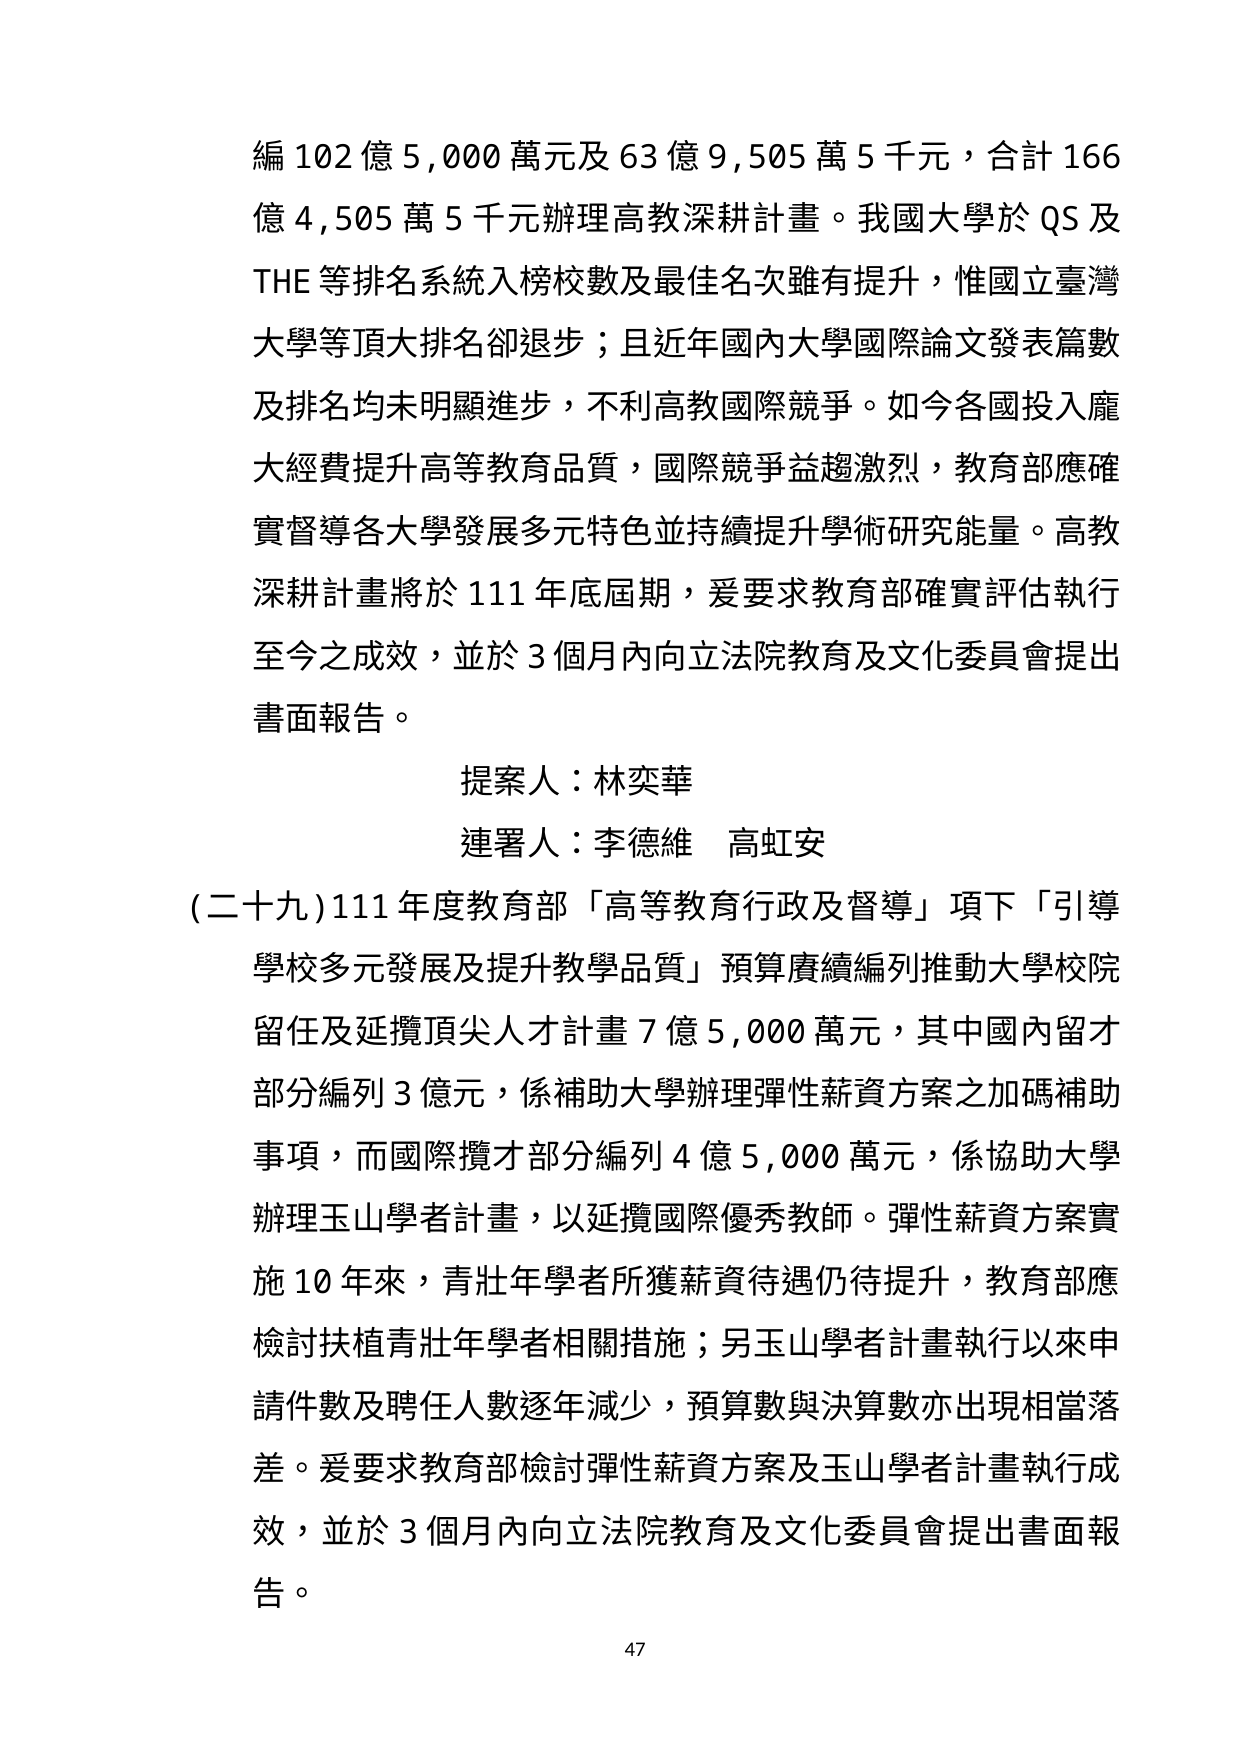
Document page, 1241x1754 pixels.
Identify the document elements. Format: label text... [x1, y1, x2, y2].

text 編102億5,000萬元及63億9,505萬5千元，合計166億4,505萬5千元辦理高教深耕計畫。我國大學於QS及THE等排名系統入榜校數及最佳名次雖有提升，惟國立臺灣大學等頂大排名卻退步；且近年國內大學國際論文發表篇數及排名均未明顯進步，不利高教國際競爭。如今各國投入龐大經費提升高等教育品質，國際競爭益趨激烈，教育部應確實督導各大學發展多元特色並持續提升學術研究能量。高教深耕計畫將於111年底屆期，爰要求教育部確實評估執行至今之成效，並於3個月內向立法院教育及文化委員會提出書面報告。 [185, 112, 1122, 737]
text 提案人：林奕華 [460, 737, 1122, 800]
text (二十九)111年度教育部「高等教育行政及督導」項下「引導學校多元發展及提升教學品質」預算賡續編列推動大學校院留任及延攬頂尖人才計畫7億5,000萬元，其中國內留才部分編列3億元，係補助大學辦理彈性薪資方案之加碼補助事項，而國際攬才部分編列4億5,000萬元，係協助大學辦理玉山學者計畫，以延攬國際優秀教師。彈性薪資方案實施10年來，青壯年學者所獲薪資待遇仍待提升，教育部應檢討扶植青壯年學者相關措施；另玉山學者計畫執行以來申請件數及聘任人數逐年減少，預算數與決算數亦出現相當落差。爰要求教育部檢討彈性薪資方案及玉山學者計畫執行成效，並於3個月內向立法院教育及文化委員會提出書面報告。 [185, 862, 1122, 1612]
text 連署人：李德維 高虹安 [460, 800, 1122, 862]
